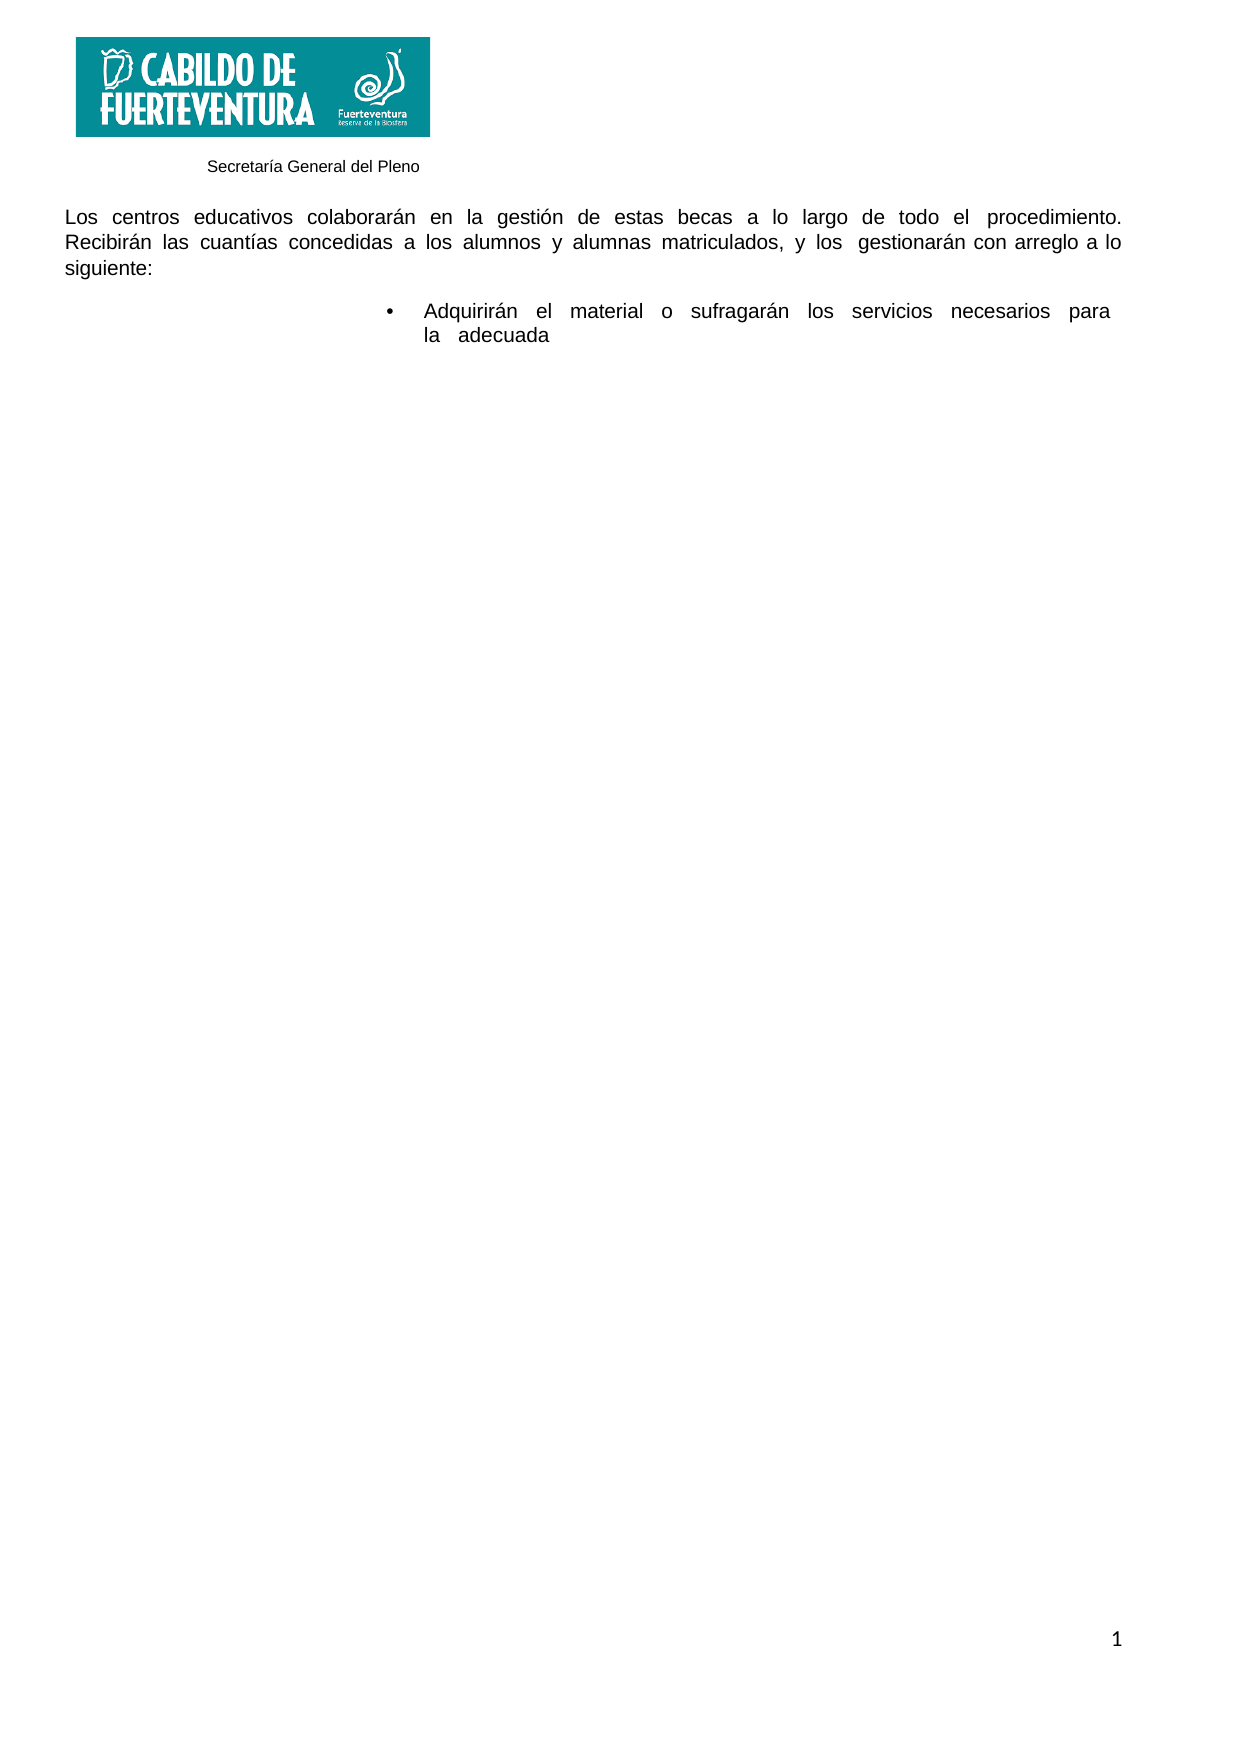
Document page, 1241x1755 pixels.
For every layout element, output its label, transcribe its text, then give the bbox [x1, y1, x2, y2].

text Los centros educativos colaborarán en la gestión de estas becas a lo largo de todo el procedimiento. Recibirán las cuantías concedidas a los alumnos y alumnas matriculados, y los gestionarán con arreglo a lo siguiente: [64, 204, 1123, 279]
list Adquirirán el material o sufragarán los servicios necesarios para la adecuada [386, 299, 1134, 347]
